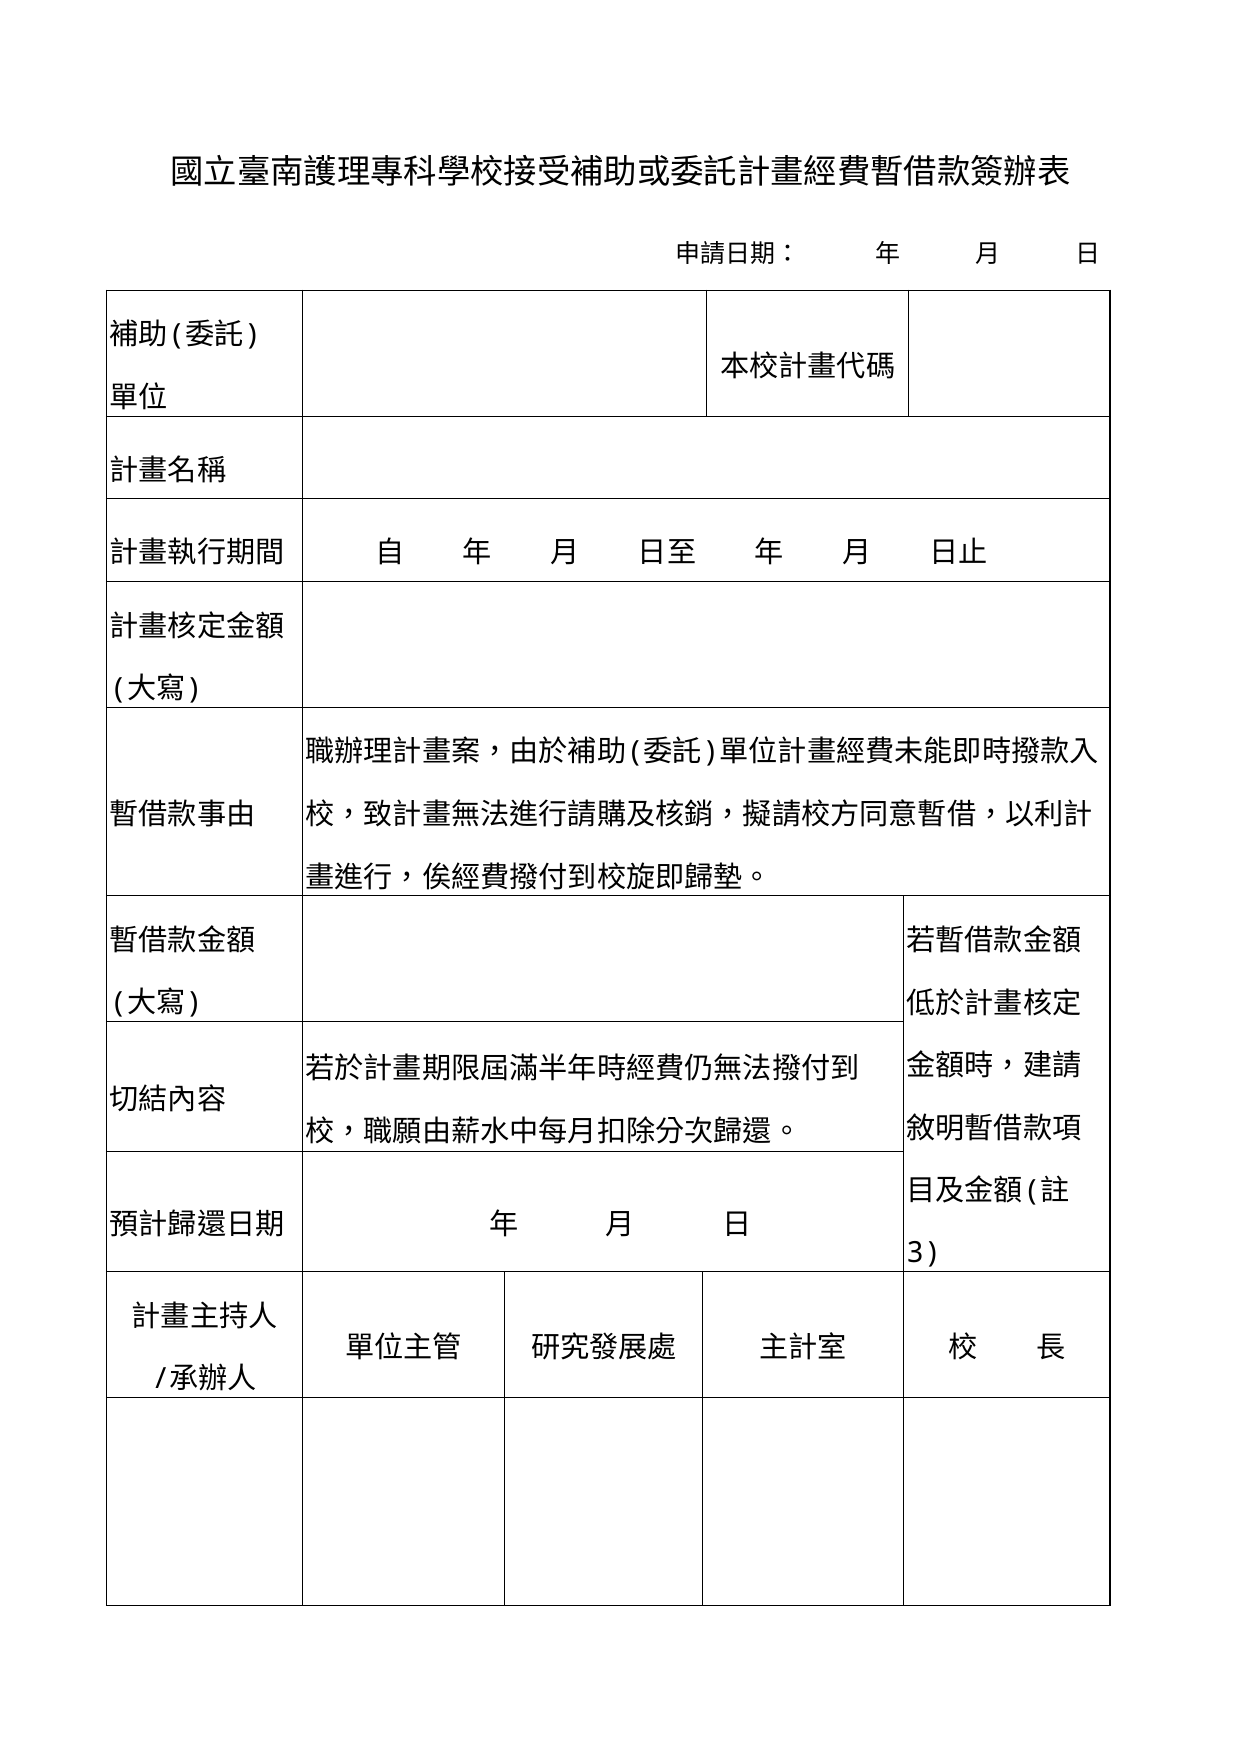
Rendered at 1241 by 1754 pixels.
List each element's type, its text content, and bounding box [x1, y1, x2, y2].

table_cell 自 年 月 日至 年 月 日止 [303, 499, 1109, 581]
table_cell [703, 1398, 903, 1605]
table_cell 若暫借款金額低於計畫核定金額時，建請敘明暫借款項目及金額(註3) [904, 896, 1109, 1271]
table_cell 職辦理計畫案，由於補助(委託)單位計畫經費未能即時撥款入校，致計畫無法進行請購及核銷，擬請校方同意暫借，以利計畫進行，俟經費撥付到校旋即歸墊。 [303, 708, 1109, 895]
table_cell 年 月 日 [303, 1152, 903, 1271]
table_cell 計畫名稱 [107, 417, 302, 498]
table_cell 計畫主持人 /承辦人 [107, 1272, 302, 1397]
text 國立臺南護理專科學校接受補助或委託計畫經費暫借款簽辦表 [106, 127, 1134, 189]
table_header 本校計畫代碼 [707, 291, 908, 416]
table_cell [107, 1398, 302, 1605]
table_cell 主計室 [703, 1272, 903, 1397]
table_cell 計畫核定金額 (大寫) [107, 582, 302, 707]
text 申請日期： 年 月 日 [106, 208, 1101, 271]
table_cell 若於計畫期限屆滿半年時經費仍無法撥付到校，職願由薪水中每月扣除分次歸還。 [303, 1022, 903, 1151]
table_header [303, 291, 706, 416]
table_cell [303, 1398, 504, 1605]
table_cell [303, 896, 903, 1021]
table_cell 預計歸還日期 [107, 1152, 302, 1271]
table_cell 切結內容 [107, 1022, 302, 1151]
table_cell 計畫執行期間 [107, 499, 302, 581]
table_cell [303, 582, 1109, 707]
table_cell 暫借款事由 [107, 708, 302, 895]
table_header 補助(委託) 單位 [107, 291, 302, 416]
table_cell 暫借款金額 (大寫) [107, 896, 302, 1021]
table_cell [904, 1398, 1109, 1605]
table_cell [303, 417, 1109, 498]
table_cell [505, 1398, 702, 1605]
table_cell 校 長 [904, 1272, 1109, 1397]
table_cell 研究發展處 [505, 1272, 702, 1397]
table_cell 單位主管 [303, 1272, 504, 1397]
table_header [909, 291, 1109, 416]
